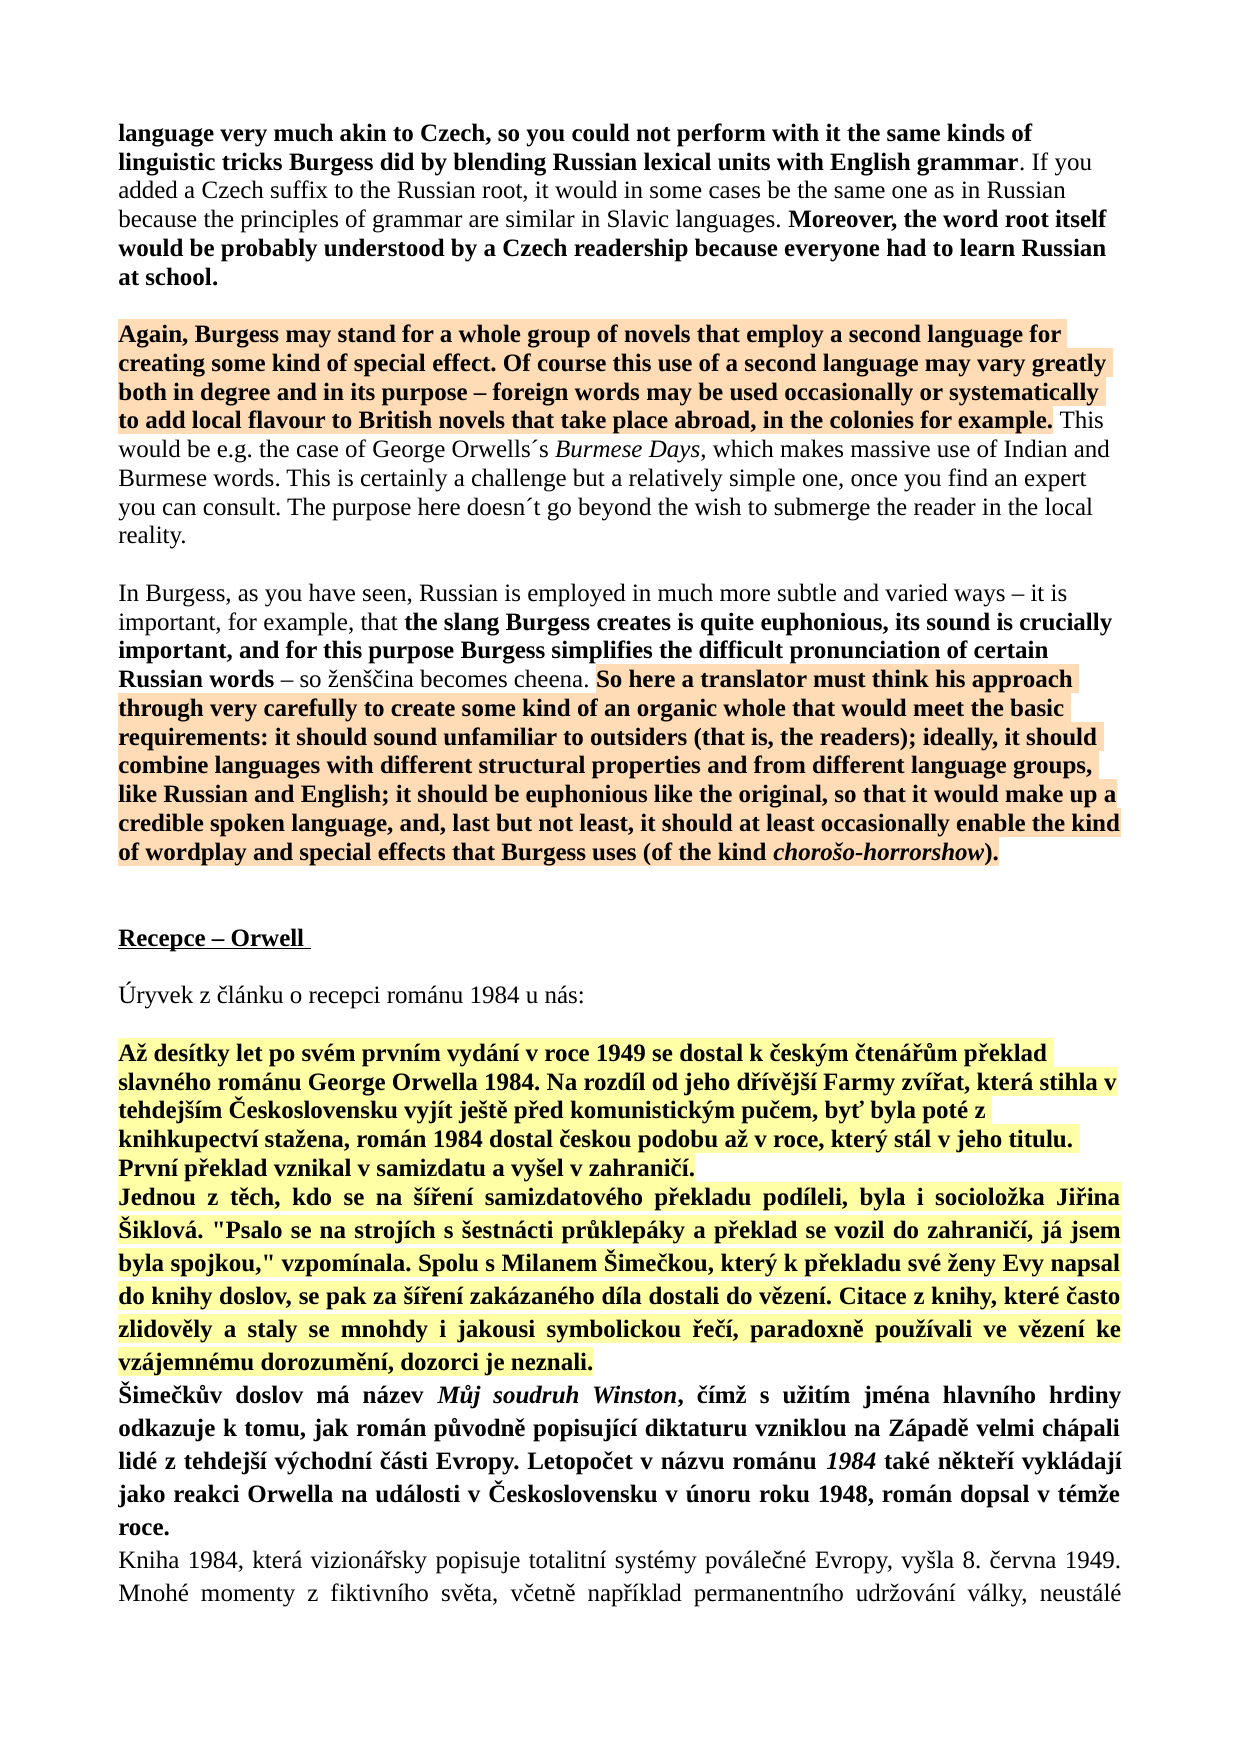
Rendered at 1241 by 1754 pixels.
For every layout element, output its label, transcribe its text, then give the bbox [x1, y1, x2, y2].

text Kniha 1984, která vizionářsky popisuje totalitní systémy poválečné Evropy, vyšla 8. června 1949. Mnohé momenty z fiktivního světa, včetně například permanentního udržování války, neustálé [118, 1545, 1122, 1607]
text Again, Burgess may stand for a whole group of novels that employ a second language for creating some kind of special effect. Of course this use of a second language may vary greatly both in degree and in its purpose – foreign words may be used occasionally or systematically to add local flavour to British novels that take place abroad, in the colonies for example. This would be e.g. the case of George Orwells´s Burmese Days, which makes massive use of Indian and Burmese words. This is certainly a challenge but a relatively simple one, once you find an expert you can consult. The purpose here doesn´t go beyond the wish to submerge the reader in the local reality. [118, 319, 1122, 549]
text Recepce – Orwell [118, 923, 1122, 952]
text Jednou z těch, kdo se na šíření samizdatového překladu podíleli, byla i socioložka Jiřina Šiklová. "Psalo se na strojích s šestnácti průklepáky a překlad se vozil do zahraničí, já jsem byla spojkou," vzpomínala. Spolu s Milanem Šimečkou, který k překladu své ženy Evy napsal do knihy doslov, se pak za šíření zakázaného díla dostali do vězení. Citace z knihy, které často zlidověly a staly se mnohdy i jakousi symbolickou řečí, paradoxně používali ve vězení ke vzájemnému dorozumění, dozorci je neznali. [118, 1182, 1122, 1376]
text Šimečkův doslov má název Můj soudruh Winston, čímž s užitím jména hlavního hrdiny odkazuje k tomu, jak román původně popisující diktaturu vzniklou na Západě velmi chápali lidé z tehdejší východní části Evropy. Letopočet v názvu románu 1984 také někteří vykládají jako reakci Orwella na události v Československu v únoru roku 1948, román dopsal v témže roce. [118, 1380, 1122, 1541]
text Úryvek z článku o recepci románu 1984 u nás: [118, 981, 1122, 1009]
text Až desítky let po svém prvním vydání v roce 1949 se dostal k českým čtenářům překlad slavného románu George Orwella 1984. Na rozdíl od jeho dřívější Farmy zvířat, která stihla v tehdejším Československu vyjít ještě před komunistickým pučem, byť byla poté z knihkupectví stažena, román 1984 dostal českou podobu až v roce, který stál v jeho titulu. První překlad vznikal v samizdatu a vyšel v zahraničí. [118, 1038, 1122, 1182]
text In Burgess, as you have seen, Russian is employed in much more subtle and varied ways – it is important, for example, that the slang Burgess creates is quite euphonious, its sound is crucially important, and for this purpose Burgess simplifies the difficult pronunciation of certain Russian words – so ženščina becomes cheena. So here a translator must think his approach through very carefully to create some kind of an organic whole that would meet the basic requirements: it should sound unfamiliar to outsiders (that is, the readers); ideally, it should combine languages with different structural properties and from different language groups, like Russian and English; it should be euphonious like the original, so that it would make up a credible spoken language, and, last but not least, it should at least occasionally enable the kind of wordplay and special effects that Burgess uses (of the kind chorošo-horrorshow). [118, 578, 1122, 866]
text language very much akin to Czech, so you could not perform with it the same kinds of linguistic tricks Burgess did by blending Russian lexical units with English grammar. If you added a Czech suffix to the Russian root, it would in some cases be the same one as in Russian because the principles of grammar are similar in Slavic languages. Moreover, the word root itself would be probably understood by a Czech readership because everyone had to learn Russian at school. [118, 118, 1122, 291]
